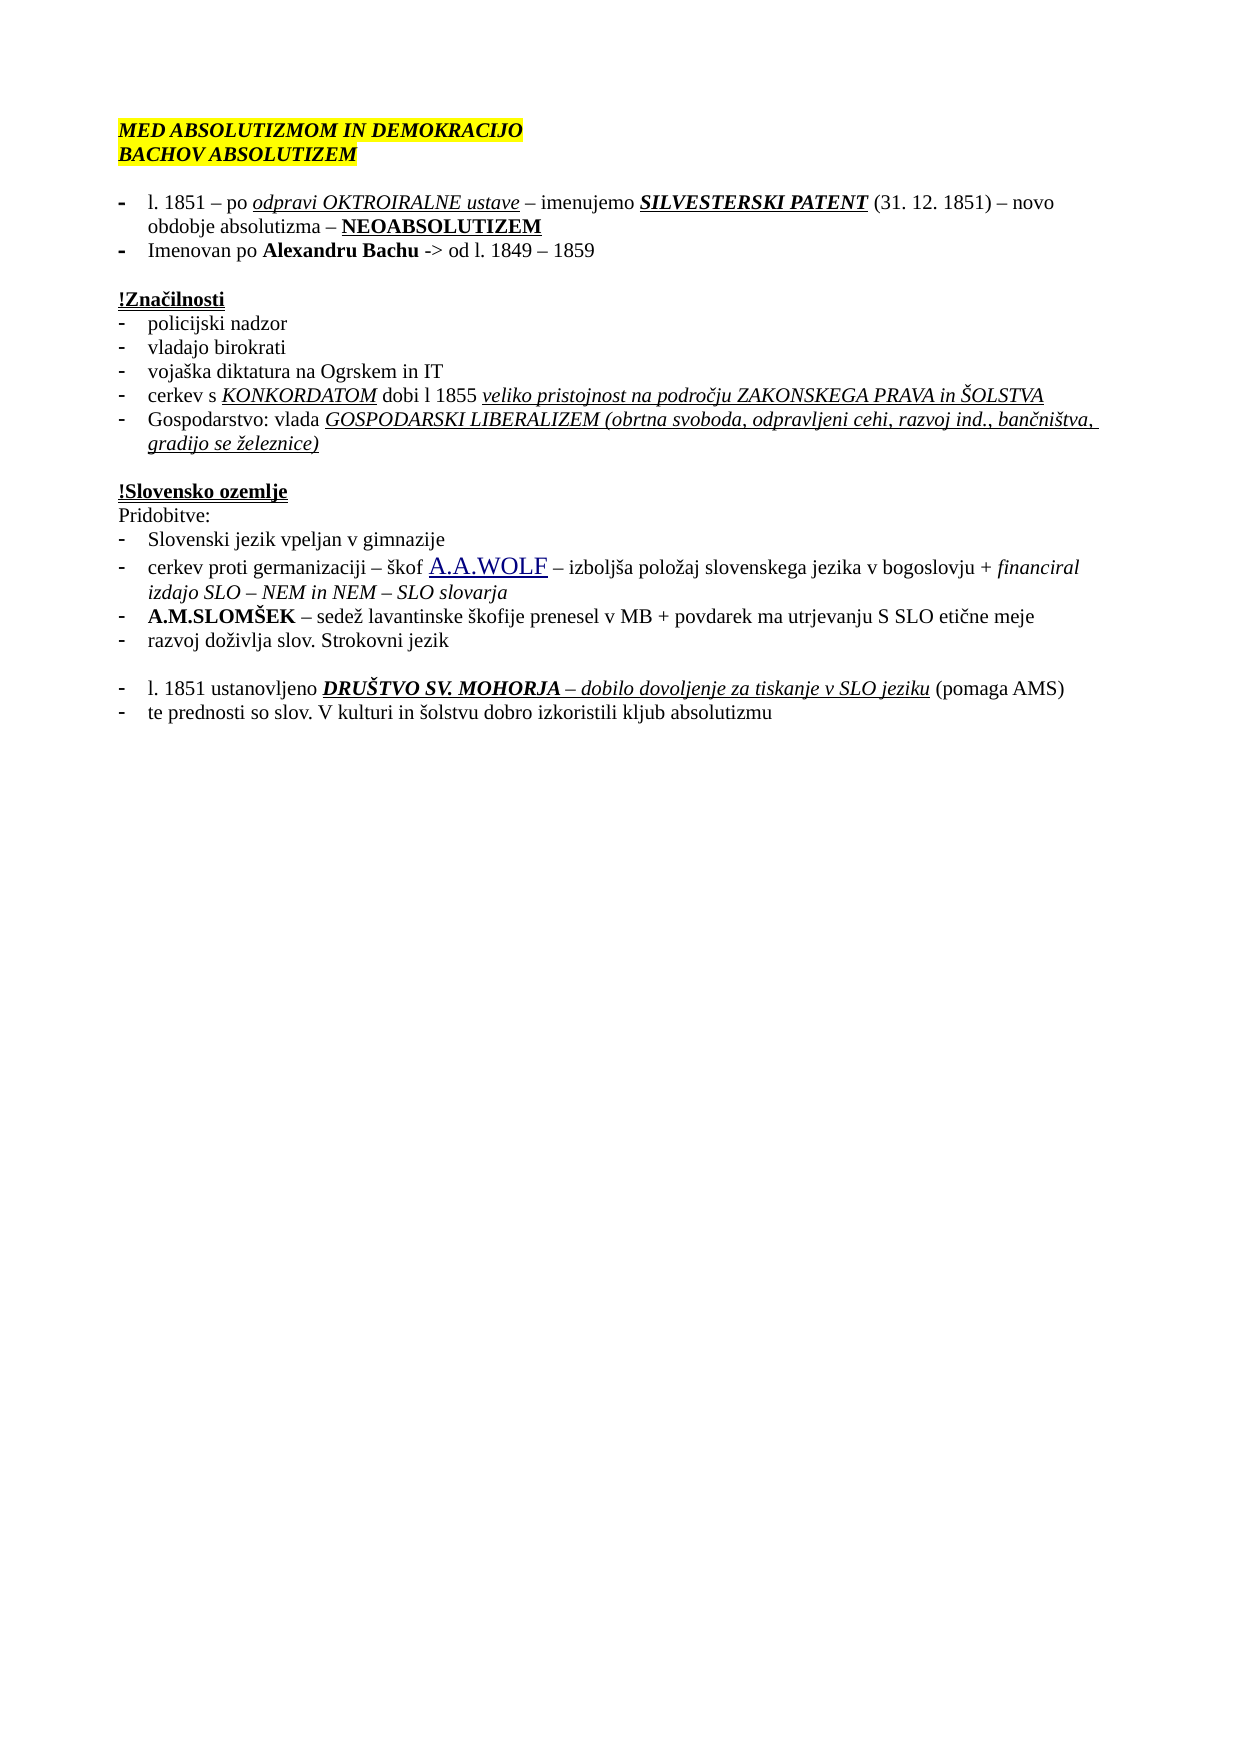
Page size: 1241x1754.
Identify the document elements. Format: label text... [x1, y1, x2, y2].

list cerkev proti germanizaciji – škof A.A.WOLF – izboljša položaj slovenskega jezika v bogoslovju + financiral izdajo SLO – NEM in NEM – SLO slovarja [118, 551, 1122, 604]
list Imenovan po Alexandru Bachu -> od l. 1849 – 1859 [118, 238, 1122, 262]
list l. 1851 – po odpravi OKTROIRALNE ustave – imenujemo SILVESTERSKI PATENT (31. 12. 1851) – novo obdobje absolutizma – NEOABSOLUTIZEM [118, 190, 1122, 238]
text Pridobitve: [118, 503, 1122, 527]
text !Značilnosti [118, 287, 1122, 311]
list te prednosti so slov. V kulturi in šolstvu dobro izkoristili kljub absolutizmu [118, 700, 1122, 724]
text !Slovensko ozemlje [118, 479, 1122, 503]
list cerkev s KONKORDATOM dobi l 1855 veliko pristojnost na področju ZAKONSKEGA PRAVA in ŠOLSTVA [118, 383, 1122, 407]
text MED ABSOLUTIZMOM IN DEMOKRACIJO [118, 118, 1122, 142]
text BACHOV ABSOLUTIZEM [118, 142, 1122, 166]
list vojaška diktatura na Ogrskem in IT [118, 359, 1122, 383]
list vladajo birokrati [118, 335, 1122, 359]
list Slovenski jezik vpeljan v gimnazije [118, 527, 1122, 551]
list policijski nadzor [118, 311, 1122, 335]
list l. 1851 ustanovljeno DRUŠTVO SV. MOHORJA – dobilo dovoljenje za tiskanje v SLO jeziku (pomaga AMS) [118, 676, 1122, 700]
list Gospodarstvo: vlada GOSPODARSKI LIBERALIZEM (obrtna svoboda, odpravljeni cehi, razvoj ind., bančništva, gradijo se železnice) [118, 407, 1122, 455]
list A.M.SLOMŠEK – sedež lavantinske škofije prenesel v MB + povdarek ma utrjevanju S SLO etične meje [118, 604, 1122, 628]
list razvoj doživlja slov. Strokovni jezik [118, 628, 1122, 652]
